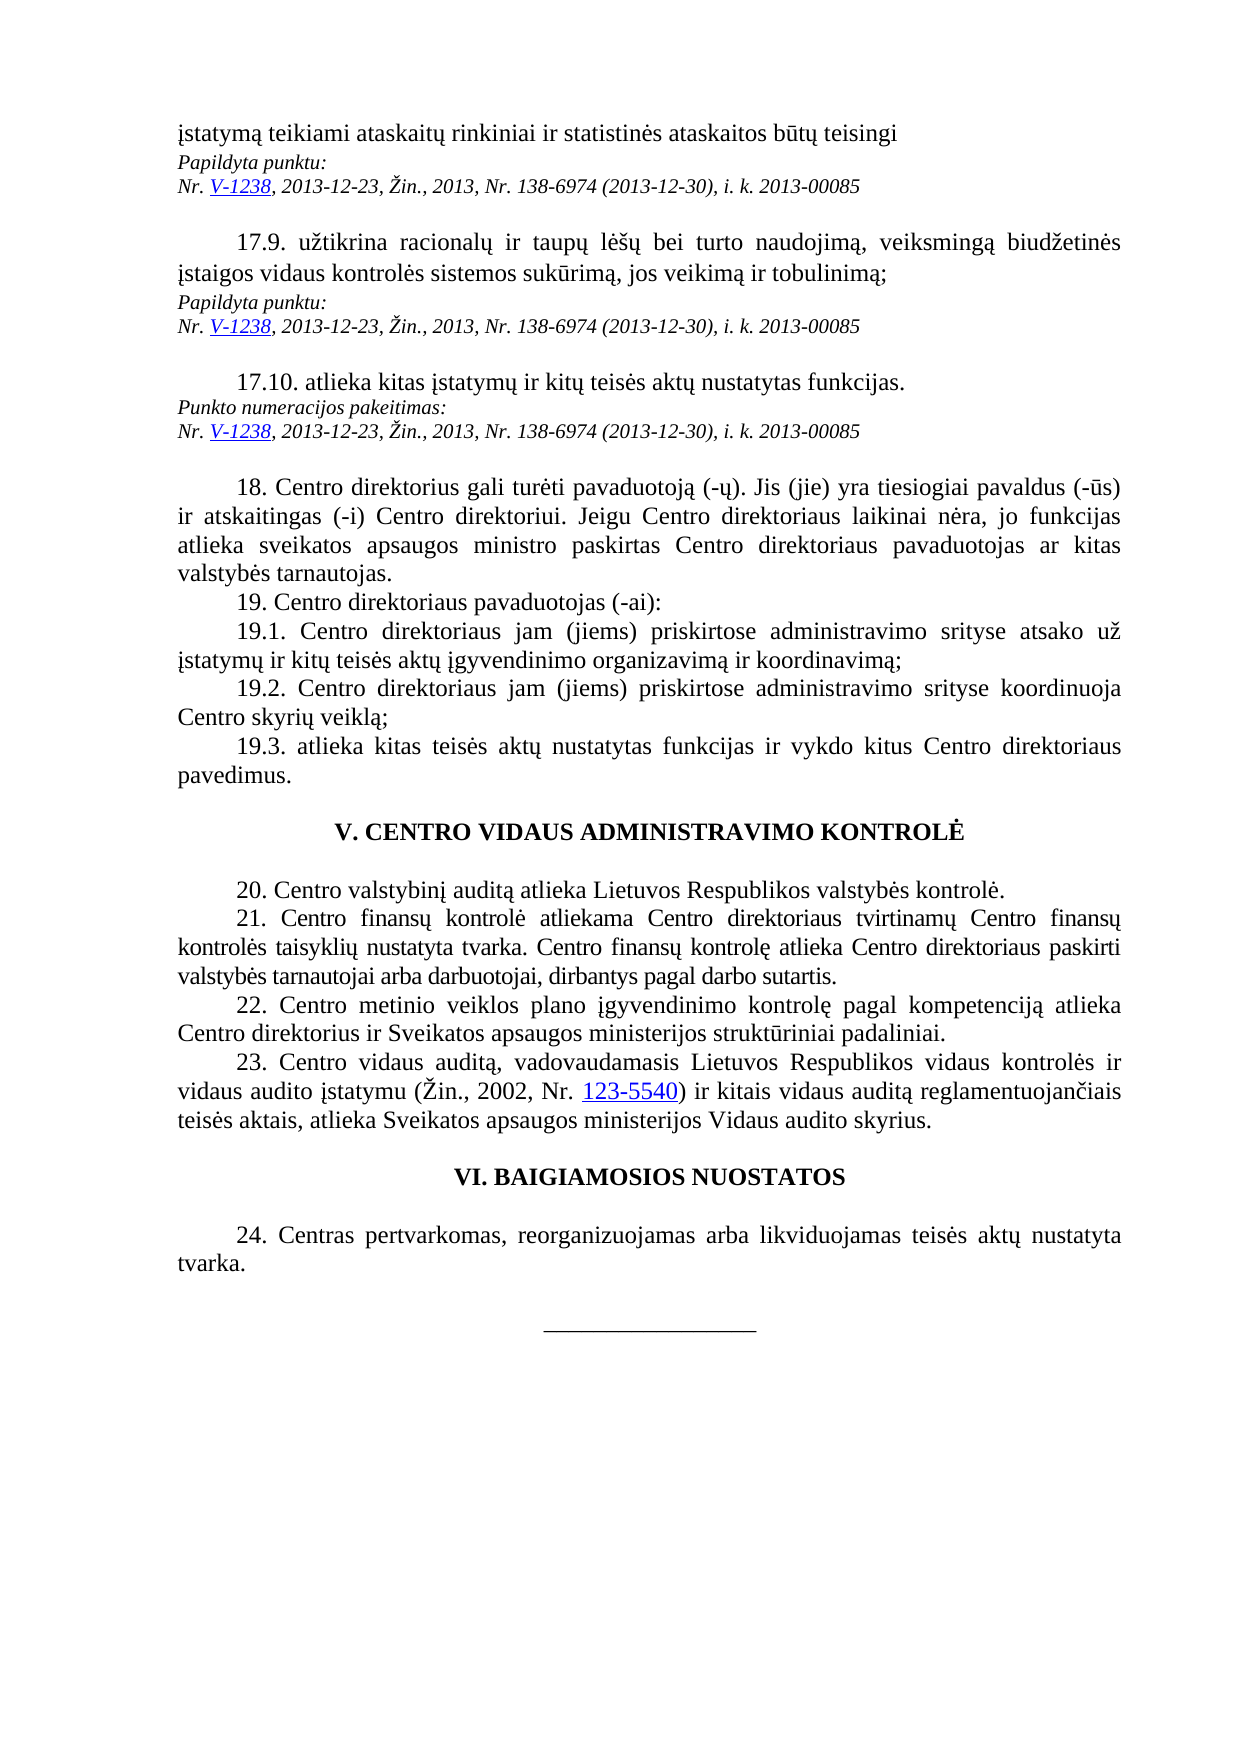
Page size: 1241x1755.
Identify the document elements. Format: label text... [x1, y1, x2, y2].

text V. CENTRO vidaus administravimo KONTROLĖ [177, 817, 1122, 846]
text 19.2. Centro direktoriaus jam (jiems) priskirtose administravimo srityse koordinuoja Centro skyrių veiklą; [177, 673, 1122, 731]
text Papildyta punktu: [177, 150, 1122, 174]
text 19. Centro direktoriaus pavaduotojas (-ai): [177, 587, 1122, 616]
text Punkto numeracijos pakeitimas: [177, 395, 1122, 419]
text Papildyta punktu: [177, 290, 1122, 314]
text VI. BAIGIAMOSIOS NUOSTATOS [177, 1162, 1122, 1191]
text Nr. V-1238, 2013-12-23, Žin., 2013, Nr. 138-6974 (2013-12-30), i. k. 2013-00085 [177, 314, 1122, 338]
text 22. Centro metinio veiklos plano įgyvendinimo kontrolę pagal kompetenciją atlieka Centro direktorius ir Sveikatos apsaugos ministerijos struktūriniai padaliniai. [177, 990, 1122, 1047]
text 19.3. atlieka kitas teisės aktų nustatytas funkcijas ir vykdo kitus Centro direktoriaus pavedimus. [177, 731, 1122, 788]
text 19.1. Centro direktoriaus jam (jiems) priskirtose administravimo srityse atsako už įstatymų ir kitų teisės aktų įgyvendinimo organizavimą ir koordinavimą; [177, 616, 1122, 673]
text 24. Centras pertvarkomas, reorganizuojamas arba likviduojamas teisės aktų nustatyta tvarka. [177, 1220, 1122, 1277]
text 23. Centro vidaus auditą, vadovaudamasis Lietuvos Respublikos vidaus kontrolės ir vidaus audito įstatymu (Žin., 2002, Nr. 123-5540) ir kitais vidaus auditą reglamentuojančiais teisės aktais, atlieka Sveikatos apsaugos ministerijos Vidaus audito skyrius. [177, 1047, 1122, 1133]
text 20. Centro valstybinį auditą atlieka Lietuvos Respublikos valstybės kontrolė. [177, 875, 1122, 903]
text 17.9. užtikrina racionalų ir taupų lėšų bei turto naudojimą, veiksmingą biudžetinės įstaigos vidaus kontrolės sistemos sukūrimą, jos veikimą ir tobulinimą; [177, 227, 1122, 287]
text 18. Centro direktorius gali turėti pavaduotoją (-ų). Jis (jie) yra tiesiogiai pavaldus (-ūs) ir atskaitingas (-i) Centro direktoriui. Jeigu Centro direktoriaus laikinai nėra, jo funkcijas atlieka sveikatos apsaugos ministro paskirtas Centro direktoriaus pavaduotojas ar kitas valstybės tarnautojas. [177, 472, 1122, 587]
text 21. Centro finansų kontrolė atliekama Centro direktoriaus tvirtinamų Centro finansų kontrolės taisyklių nustatyta tvarka. Centro finansų kontrolę atlieka Centro direktoriaus paskirti valstybės tarnautojai arba darbuotojai, dirbantys pagal darbo sutartis. [177, 903, 1122, 990]
text Nr. V-1238, 2013-12-23, Žin., 2013, Nr. 138-6974 (2013-12-30), i. k. 2013-00085 [177, 174, 1122, 198]
text 17.10. atlieka kitas įstatymų ir kitų teisės aktų nustatytas funkcijas. [177, 367, 1122, 395]
text įstatymą teikiami ataskaitų rinkiniai ir statistinės ataskaitos būtų teisingi [177, 118, 1122, 147]
text _________________ [177, 1306, 1122, 1335]
text Nr. V-1238, 2013-12-23, Žin., 2013, Nr. 138-6974 (2013-12-30), i. k. 2013-00085 [177, 419, 1122, 443]
